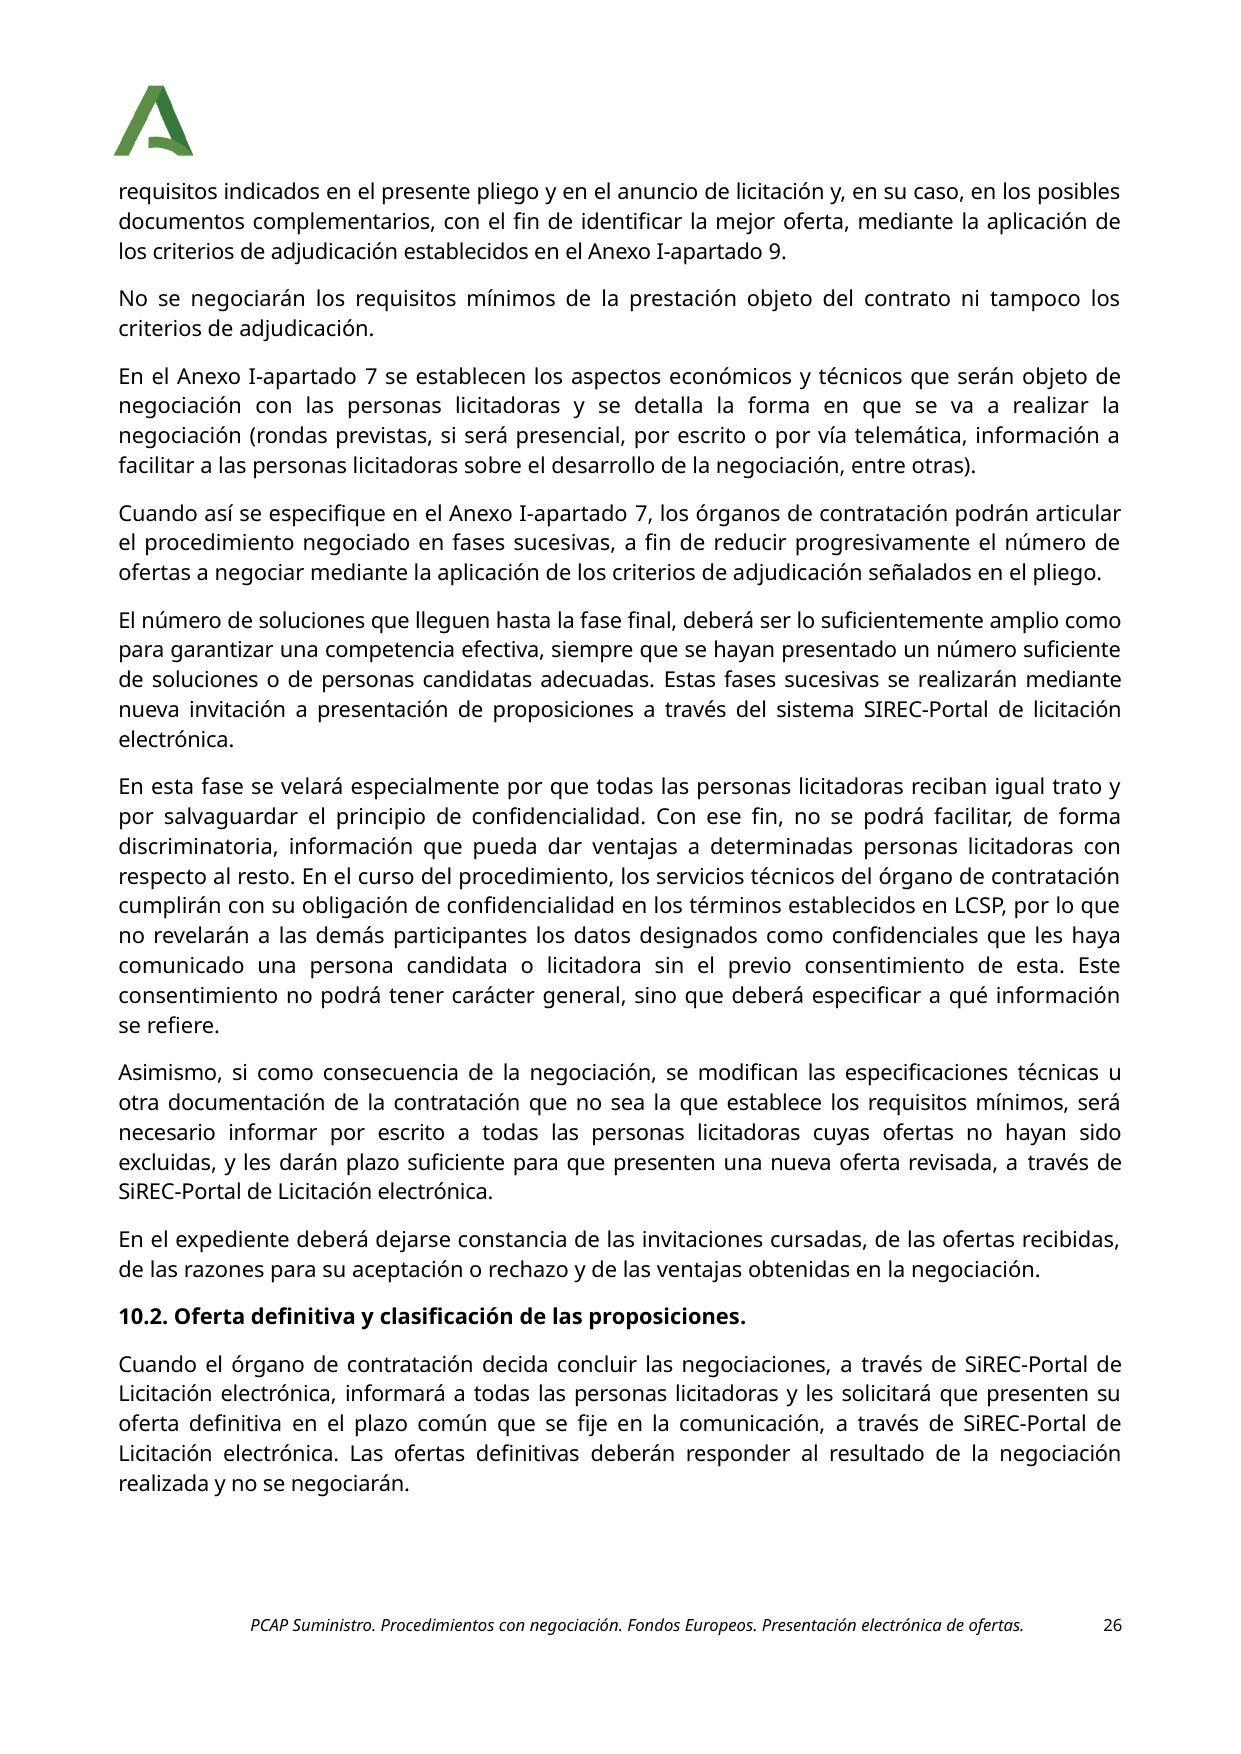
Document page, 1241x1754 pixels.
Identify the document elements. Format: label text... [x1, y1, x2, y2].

text Asimismo, si como consecuencia de la negociación, se modifican las especificaciones técnicas u otra documentación de la contratación que no sea la que establece los requisitos mínimos, será necesario informar por escrito a todas las personas licitadoras cuyas ofertas no hayan sido excluidas, y les darán plazo suficiente para que presenten una nueva oferta revisada, a través de SiREC-Portal de Licitación electrónica. [118, 1057, 1122, 1206]
text En el expediente deberá dejarse constancia de las invitaciones cursadas, de las ofertas recibidas, de las razones para su aceptación o rechazo y de las ventajas obtenidas en la negociación. [118, 1224, 1122, 1283]
text requisitos indicados en el presente pliego y en el anuncio de licitación y, en su caso, en los posibles documentos complementarios, con el fin de identificar la mejor oferta, mediante la aplicación de los criterios de adjudicación establecidos en el Anexo I-apartado 9. [118, 176, 1122, 266]
picture [109, 81, 198, 160]
text No se negociarán los requisitos mínimos de la prestación objeto del contrato ni tampoco los criterios de adjudicación. [118, 283, 1122, 343]
text Cuando el órgano de contratación decida concluir las negociaciones, a través de SiREC-Portal de Licitación electrónica, informará a todas las personas licitadoras y les solicitará que presenten su oferta definitiva en el plazo común que se fije en la comunicación, a través de SiREC-Portal de Licitación electrónica. Las ofertas definitivas deberán responder al resultado de la negociación realizada y no se negociarán. [118, 1349, 1122, 1498]
text En el Anexo I-apartado 7 se establecen los aspectos económicos y técnicos que serán objeto de negociación con las personas licitadoras y se detalla la forma en que se va a realizar la negociación (rondas previstas, si será presencial, por escrito o por vía telemática, información a facilitar a las personas licitadoras sobre el desarrollo de la negociación, entre otras). [118, 361, 1122, 480]
text En esta fase se velará especialmente por que todas las personas licitadoras reciban igual trato y por salvaguardar el principio de confidencialidad. Con ese fin, no se podrá facilitar, de forma discriminatoria, información que pueda dar ventajas a determinadas personas licitadoras con respecto al resto. En el curso del procedimiento, los servicios técnicos del órgano de contratación cumplirán con su obligación de confidencialidad en los términos establecidos en LCSP, por lo que no revelarán a las demás participantes los datos designados como confidenciales que les haya comunicado una persona candidata o licitadora sin el previo consentimiento de esta. Este consentimiento no podrá tener carácter general, sino que deberá especificar a qué información se refiere. [118, 771, 1122, 1039]
text El número de soluciones que lleguen hasta la fase final, deberá ser lo suficientemente amplio como para garantizar una competencia efectiva, siempre que se hayan presentado un número suficiente de soluciones o de personas candidatas adecuadas. Estas fases sucesivas se realizarán mediante nueva invitación a presentación de proposiciones a través del sistema SIREC-Portal de licitación electrónica. [118, 605, 1122, 754]
text Cuando así se especifique en el Anexo I-apartado 7, los órganos de contratación podrán articular el procedimiento negociado en fases sucesivas, a fin de reducir progresivamente el número de ofertas a negociar mediante la aplicación de los criterios de adjudicación señalados en el pliego. [118, 498, 1122, 587]
subtitle 10.2. Oferta definitiva y clasificación de las proposiciones. [118, 1301, 1122, 1331]
